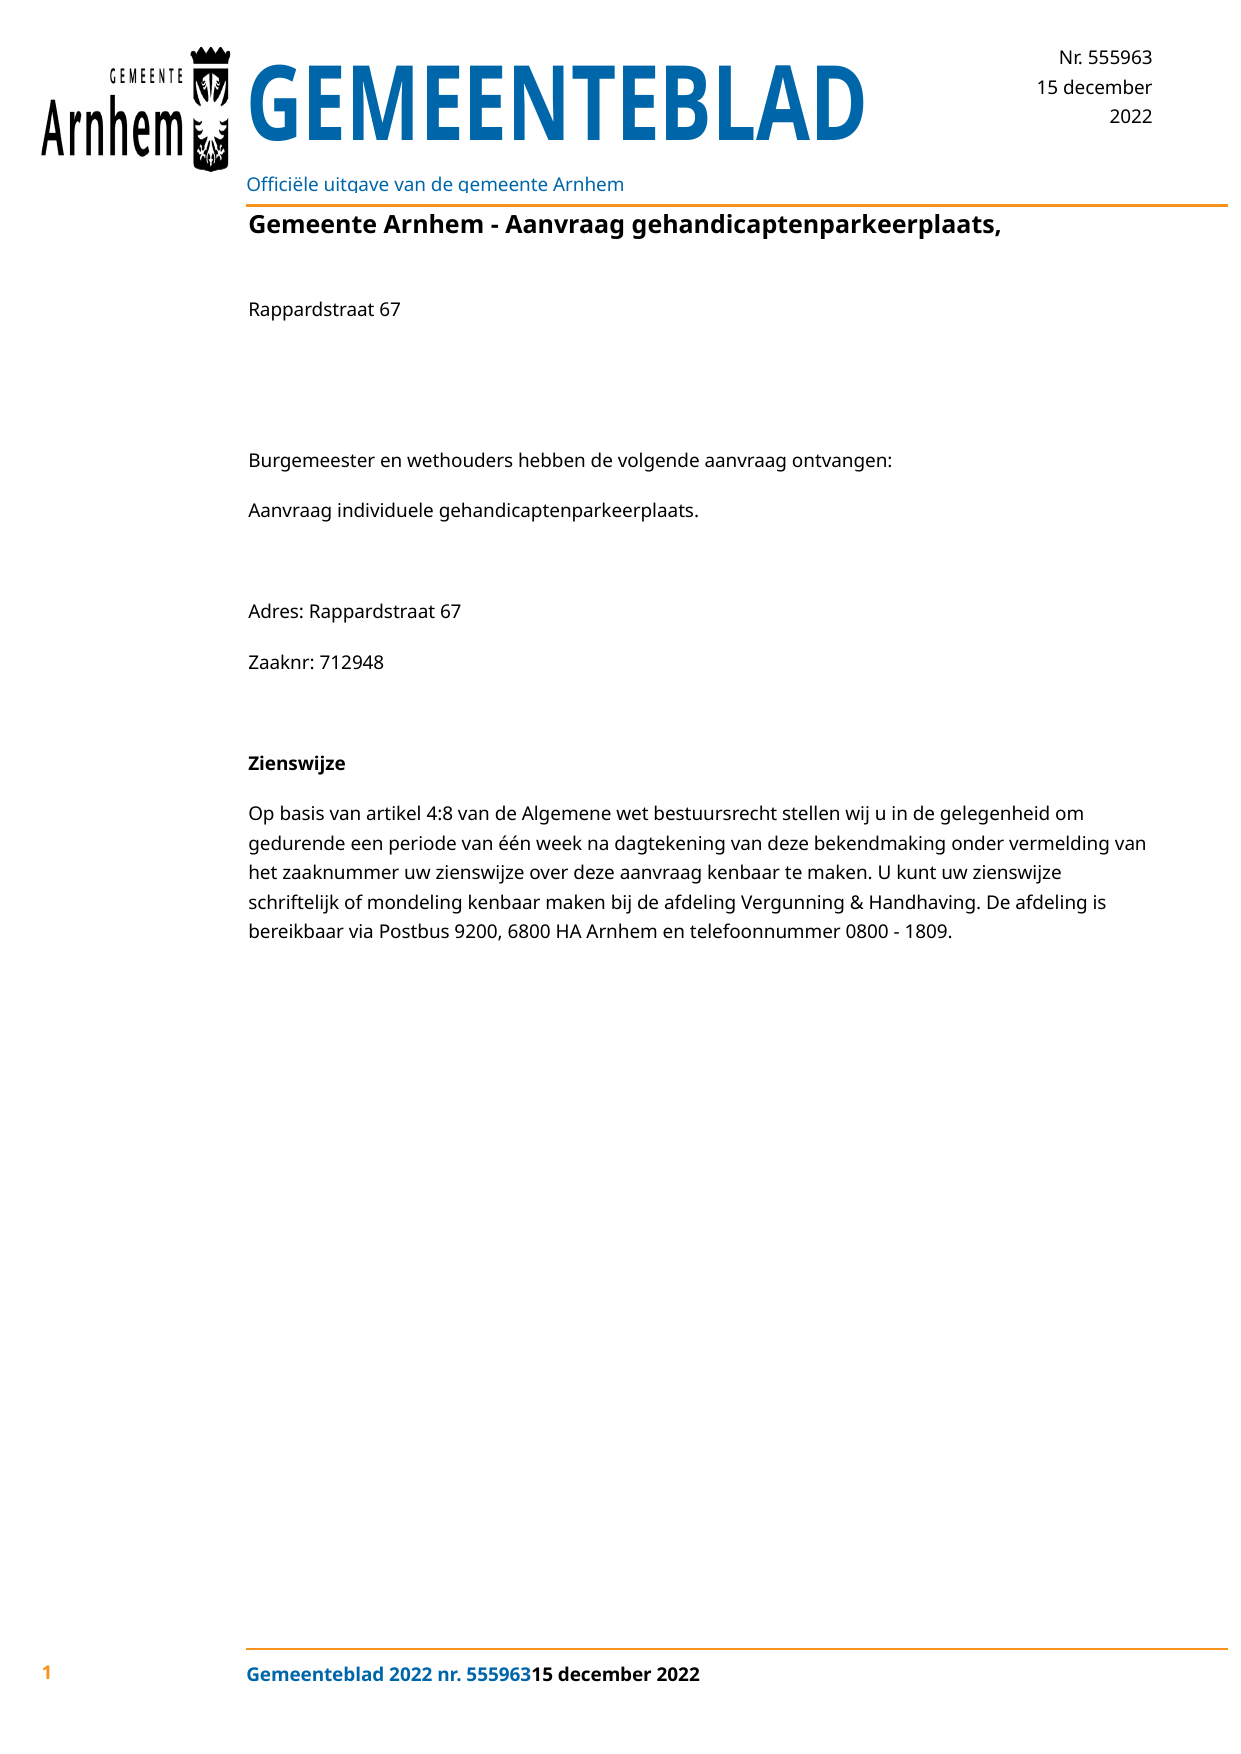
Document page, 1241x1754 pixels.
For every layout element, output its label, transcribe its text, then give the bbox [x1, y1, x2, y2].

text Adres: Rappardstraat 67 [248, 598, 1152, 624]
picture [41, 47, 231, 172]
text Burgemeester en wethouders hebben de volgende aanvraag ontvangen: [248, 447, 1152, 473]
text Rappardstraat 67 [248, 296, 1152, 322]
text Zienswijze [248, 750, 1152, 776]
text Op basis van artikel 4:8 van de Algemene wet bestuursrecht stellen wij u in de gelegenheid om gedurende een periode van één week na dagtekening van deze bekendmaking onder vermelding van het zaaknummer uw zienswijze over deze aanvraag kenbaar te maken. U kunt uw zienswijze schriftelijk of mondeling kenbaar maken bij de afdeling Vergunning & Handhaving. De afdeling is bereikbaar via Postbus 9200, 6800 HA Arnhem en telefoonnummer 0800 - 1809. [248, 800, 1152, 944]
text Zaaknr: 712948 [248, 649, 1152, 675]
text Aanvraag individuele gehandicaptenparkeerplaats. [248, 498, 1152, 523]
text Gemeente Arnhem - Aanvraag gehandicaptenparkeerplaats, [248, 207, 1152, 241]
